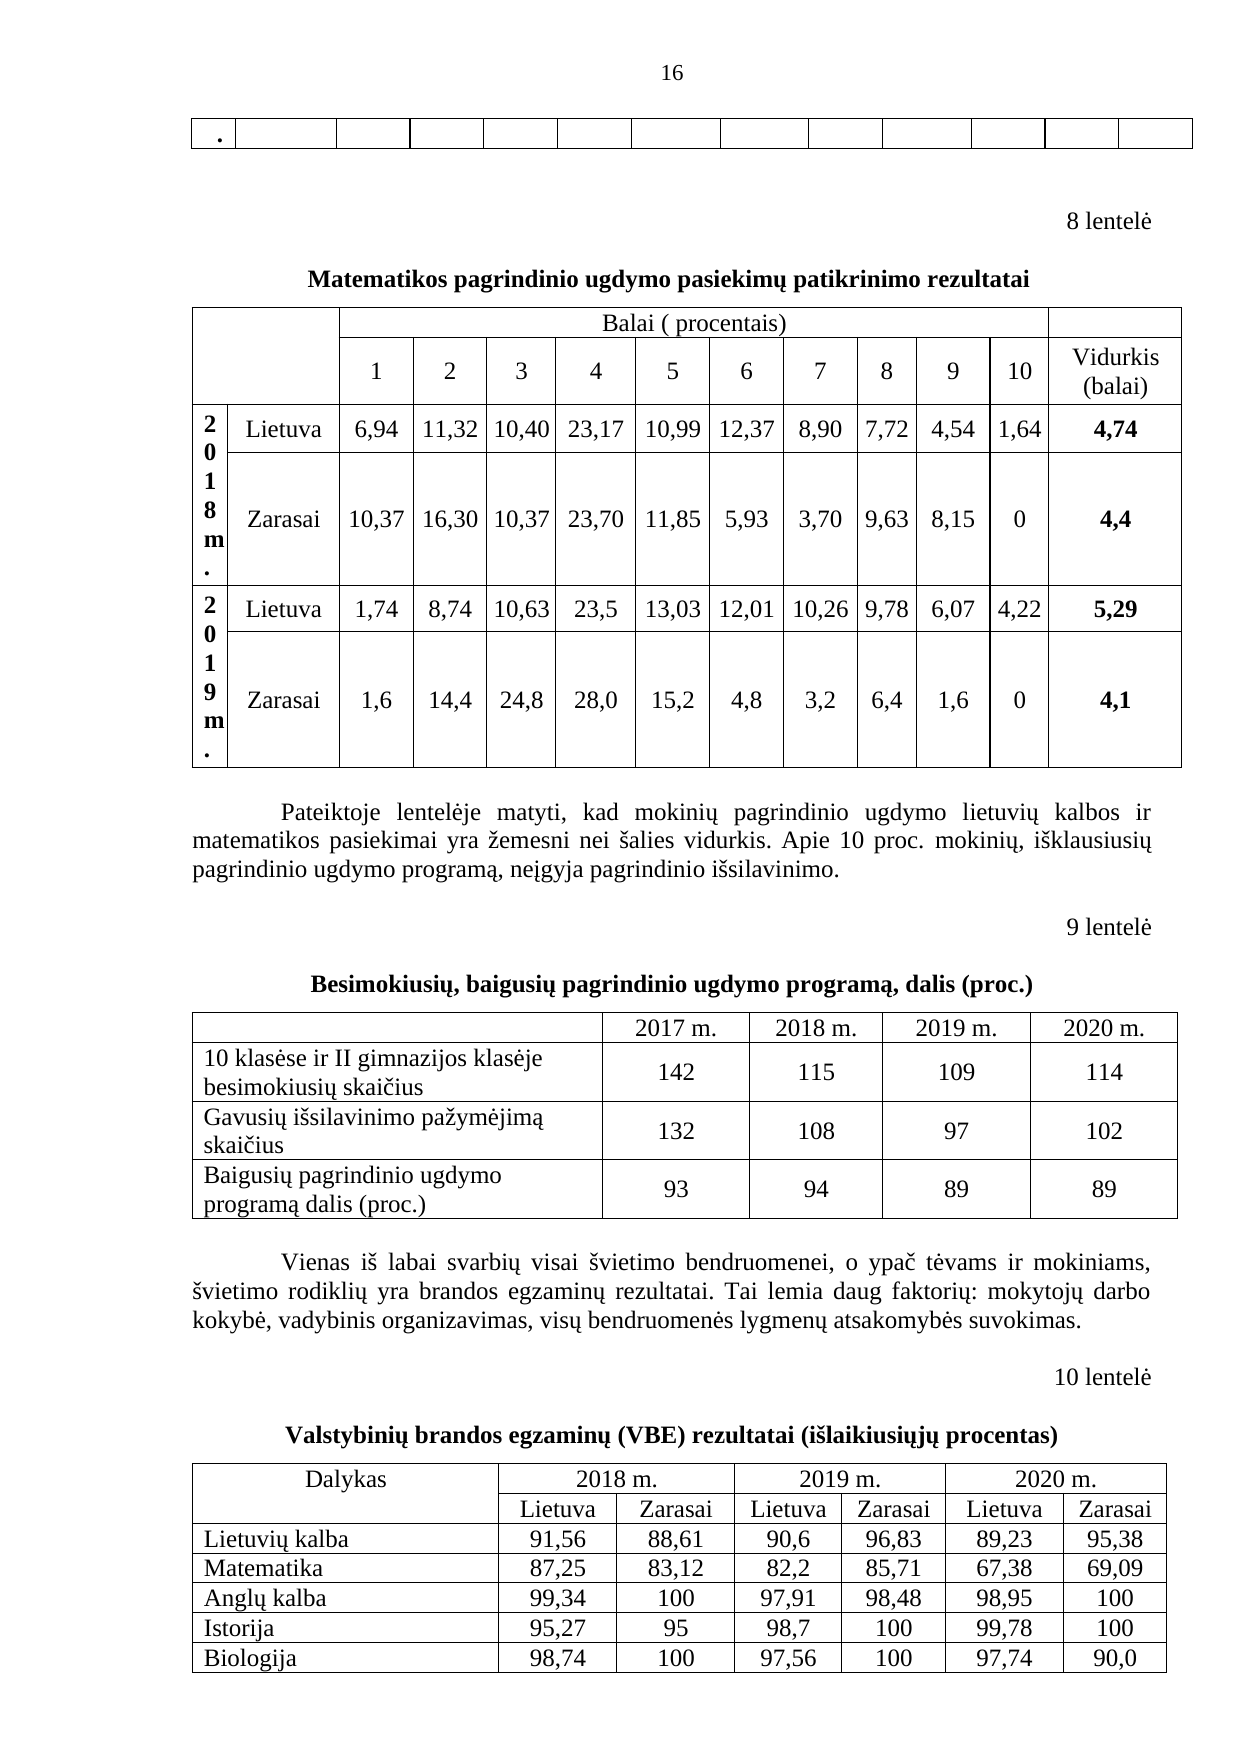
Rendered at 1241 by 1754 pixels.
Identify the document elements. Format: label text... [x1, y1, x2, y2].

text 8 lentelė [192, 206, 1152, 235]
table_cell 5,29 [1049, 586, 1181, 631]
text Besimokiusių, baigusių pagrindinio ugdymo programą, dalis (proc.) [192, 969, 1152, 998]
table_cell Istorija [193, 1613, 498, 1642]
table_cell 98,95 [946, 1583, 1063, 1612]
table_cell Matematika [193, 1554, 498, 1582]
table_cell 6,94 [340, 405, 413, 452]
table_cell 67,38 [946, 1554, 1063, 1582]
table_cell [1046, 119, 1118, 148]
table_cell Zarasai [228, 453, 339, 585]
table_cell [632, 119, 720, 148]
table_cell 89 [883, 1160, 1030, 1218]
table_cell Baigusių pagrindinio ugdymo programą dalis (proc.) [193, 1160, 602, 1218]
table_cell 10 klasėse ir II gimnazijos klasėje besimokiusių skaičius [193, 1043, 602, 1101]
table_cell Zarasai [1064, 1494, 1166, 1523]
table_cell 94 [750, 1160, 882, 1218]
text Pateiktoje lentelėje matyti, kad mokinių pagrindinio ugdymo lietuvių kalbos ir matematikos pasiekimai yra žemesni nei šalies vidurkis. Apie 10 proc. mokinių, išklausiusių pagrindinio ugdymo programą, neįgyja pagrindinio išsilavinimo. [192, 797, 1152, 883]
table_cell 97,74 [946, 1643, 1063, 1672]
table_cell 90,0 [1064, 1643, 1166, 1672]
table_cell 98,7 [735, 1613, 841, 1642]
table_cell 102 [1031, 1102, 1177, 1159]
table_cell [558, 119, 631, 148]
table_cell 2 [414, 338, 486, 403]
table_cell 2018 m. [193, 405, 227, 585]
table_cell 100 [1064, 1583, 1166, 1612]
table_cell [721, 119, 808, 148]
table_header 2017 m. [603, 1013, 749, 1042]
table_header 2018 m. [499, 1464, 734, 1493]
table_cell 99,78 [946, 1613, 1063, 1642]
table_cell Lietuva [946, 1494, 1063, 1523]
table_cell 100 [842, 1613, 945, 1642]
table_header 2018 m. [750, 1013, 882, 1042]
text 9 lentelė [192, 912, 1152, 940]
table_cell 12,37 [710, 405, 783, 452]
table_cell 100 [1064, 1613, 1166, 1642]
table_cell 4,4 [1049, 453, 1181, 585]
table_cell 2019 m. [193, 586, 227, 767]
table_cell 82,2 [735, 1554, 841, 1582]
table_cell 3 [487, 338, 555, 403]
table_cell 10 [991, 338, 1048, 403]
table_cell 3,2 [784, 632, 857, 767]
table_cell [484, 119, 557, 148]
table_cell 14,4 [414, 632, 486, 767]
table_cell 8 [858, 338, 916, 403]
table_cell 11,85 [636, 453, 709, 585]
table_cell 12,01 [710, 586, 783, 631]
table_cell 96,83 [842, 1524, 945, 1552]
table_cell 23,5 [556, 586, 635, 631]
table_cell 90,6 [735, 1524, 841, 1552]
table_cell 10,37 [340, 453, 413, 585]
table_cell 1 [340, 338, 413, 403]
table_cell 4,1 [1049, 632, 1181, 767]
table_cell 10,99 [636, 405, 709, 452]
table_cell 95,38 [1064, 1524, 1166, 1552]
table_cell 9,78 [858, 586, 916, 631]
table_header [193, 1013, 602, 1042]
table_cell 8,74 [414, 586, 486, 631]
table_cell Lietuva [228, 586, 339, 631]
table_cell 97,91 [735, 1583, 841, 1612]
table_cell [337, 119, 409, 148]
table_cell 69,09 [1064, 1554, 1166, 1582]
table_cell 97,56 [735, 1643, 841, 1672]
table_cell 100 [842, 1643, 945, 1672]
table_cell 95,27 [499, 1613, 616, 1642]
table_cell 4,8 [710, 632, 783, 767]
table_cell Zarasai [228, 632, 339, 767]
table_cell 109 [883, 1043, 1030, 1101]
table_cell [1119, 119, 1192, 148]
table_cell 83,12 [617, 1554, 734, 1582]
table_cell 8,15 [917, 453, 989, 585]
table_cell 98,74 [499, 1643, 616, 1672]
table_cell 10,26 [784, 586, 857, 631]
table_cell 1,6 [340, 632, 413, 767]
table_cell 5,93 [710, 453, 783, 585]
table_cell 87,25 [499, 1554, 616, 1582]
table_cell 97 [883, 1102, 1030, 1159]
table_cell 114 [1031, 1043, 1177, 1101]
table_cell 4,54 [917, 405, 989, 452]
table_cell 91,56 [499, 1524, 616, 1552]
table_cell 4,74 [1049, 405, 1181, 452]
table_cell Lietuva [499, 1494, 616, 1523]
table_cell Anglų kalba [193, 1583, 498, 1612]
table_cell [972, 119, 1044, 148]
table_cell Zarasai [842, 1494, 945, 1523]
table_cell 142 [603, 1043, 749, 1101]
table_cell 85,71 [842, 1554, 945, 1582]
table_cell 11,32 [414, 405, 486, 452]
table_cell 89 [1031, 1160, 1177, 1218]
table_cell 95 [617, 1613, 734, 1642]
table_cell 15,2 [636, 632, 709, 767]
table_cell 1,64 [991, 405, 1048, 452]
table_cell 98,48 [842, 1583, 945, 1612]
table_cell [809, 119, 882, 148]
text Vienas iš labai svarbių visai švietimo bendruomenei, o ypač tėvams ir mokiniams, švietimo rodiklių yra brandos egzaminų rezultatai. Tai lemia daug faktorių: mokytojų darbo kokybė, vadybinis organizavimas, visų bendruomenės lygmenų atsakomybės suvokimas. [192, 1247, 1152, 1334]
table_cell 10,63 [487, 586, 555, 631]
table_cell [411, 119, 483, 148]
table_cell Lietuvių kalba [193, 1524, 498, 1552]
table_header [193, 308, 339, 403]
table_cell Lietuva [735, 1494, 841, 1523]
table_cell 8,90 [784, 405, 857, 452]
table_cell 7 [784, 338, 857, 403]
text Matematikos pagrindinio ugdymo pasiekimų patikrinimo rezultatai [192, 264, 1152, 293]
table_cell 9 [917, 338, 989, 403]
table_cell 99,34 [499, 1583, 616, 1612]
table_header 2019 m. [883, 1013, 1030, 1042]
table_cell 115 [750, 1043, 882, 1101]
table_header 2019 m. [735, 1464, 945, 1493]
table_cell 10,37 [487, 453, 555, 585]
table_cell 4,22 [991, 586, 1048, 631]
table_cell 0 [991, 632, 1048, 767]
table_cell 88,61 [617, 1524, 734, 1552]
table_cell 108 [750, 1102, 882, 1159]
table_cell 3,70 [784, 453, 857, 585]
table_cell 1,6 [917, 632, 989, 767]
table_cell 23,70 [556, 453, 635, 585]
table_header [1049, 308, 1181, 337]
table_cell 13,03 [636, 586, 709, 631]
table_cell 100 [617, 1643, 734, 1672]
table_header Dalykas [193, 1464, 498, 1523]
table_cell 24,8 [487, 632, 555, 767]
table_cell Biologija [193, 1643, 498, 1672]
table_cell Vidurkis (balai) [1049, 338, 1181, 403]
table_cell Gavusių išsilavinimo pažymėjimą skaičius [193, 1102, 602, 1159]
table_cell 6,4 [858, 632, 916, 767]
table_header 2020 m. [946, 1464, 1166, 1493]
text 10 lentelė [192, 1362, 1152, 1391]
table_cell 4 [556, 338, 635, 403]
table_cell 6 [710, 338, 783, 403]
table_cell 1,74 [340, 586, 413, 631]
table_cell 5 [636, 338, 709, 403]
table_cell 0 [991, 453, 1048, 585]
table_cell [236, 119, 336, 148]
table_cell 9,63 [858, 453, 916, 585]
table_cell 7,72 [858, 405, 916, 452]
table_header Balai ( procentais) [340, 308, 1048, 337]
table_cell 100 [617, 1583, 734, 1612]
table_cell 16,30 [414, 453, 486, 585]
table_cell 23,17 [556, 405, 635, 452]
table_cell 89,23 [946, 1524, 1063, 1552]
table_cell . [192, 119, 235, 148]
table_cell 93 [603, 1160, 749, 1218]
table_cell Lietuva [228, 405, 339, 452]
text Valstybinių brandos egzaminų (VBE) rezultatai (išlaikiusiųjų procentas) [192, 1420, 1152, 1449]
table_cell 6,07 [917, 586, 989, 631]
table_cell Zarasai [617, 1494, 734, 1523]
table_cell 28,0 [556, 632, 635, 767]
table_cell [883, 119, 971, 148]
table_cell 10,40 [487, 405, 555, 452]
table_header 2020 m. [1031, 1013, 1177, 1042]
table_cell 132 [603, 1102, 749, 1159]
